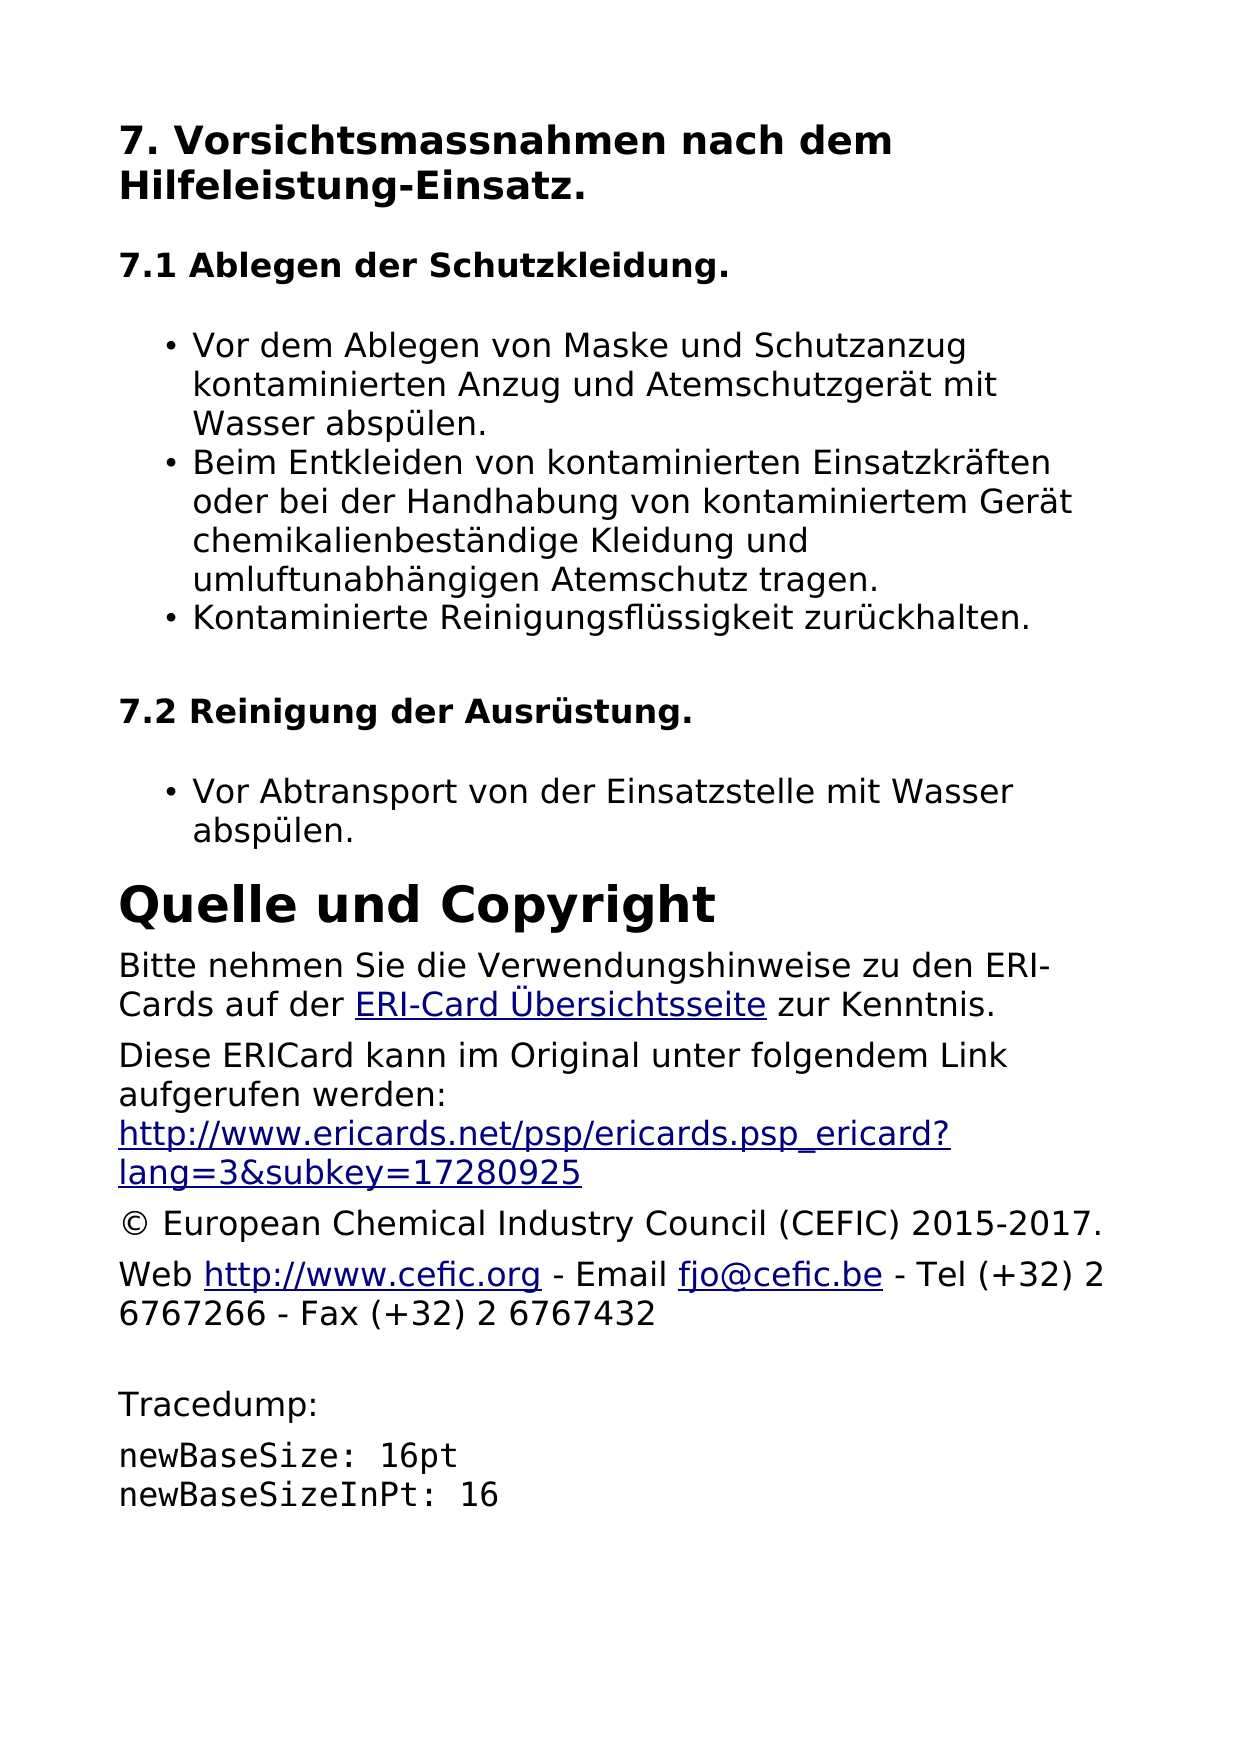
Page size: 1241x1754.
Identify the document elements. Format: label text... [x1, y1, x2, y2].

subtitle 7. Vorsichtsmassnahmen nach dem Hilfeleistung-Einsatz. [118, 118, 1122, 208]
subtitle Quelle und Copyright [118, 876, 1122, 934]
subtitle 7.1 Ablegen der Schutzkleidung. [118, 246, 1122, 285]
subtitle 7.2 Reinigung der Ausrüstung. [118, 692, 1122, 731]
list Vor dem Ablegen von Maske und Schutzanzug kontaminierten Anzug und Atemschutzgerät mit Wasser abspülen. [177, 327, 1122, 443]
text © European Chemical Industry Council (CEFIC) 2015-2017. [118, 1204, 1122, 1243]
list Vor Abtransport von der Einsatzstelle mit Wasser abspülen. [177, 773, 1122, 851]
text newBaseSize: 16pt newBaseSizeInPt: 16 [118, 1436, 1122, 1514]
list Kontaminierte Reinigungsflüssigkeit zurückhalten. [177, 599, 1122, 638]
text Web http://www.cefic.org - Email fjo@cefic.be - Tel (+32) 2 6767266 - Fax (+32) 2 6767432 [118, 1256, 1122, 1334]
list Beim Entkleiden von kontaminierten Einsatzkräften oder bei der Handhabung von kontaminiertem Gerät chemikalienbeständige Kleidung und umluftunabhängigen Atemschutz tragen. [177, 443, 1122, 599]
text Diese ERICard kann im Original unter folgendem Link aufgerufen werden: http://www.ericards.net/psp/ericards.psp_ericard?lang=3&subkey=17280925 [118, 1037, 1122, 1192]
text Bitte nehmen Sie die Verwendungshinweise zu den ERI-Cards auf der ERI-Card Übersichtsseite zur Kenntnis. [118, 946, 1122, 1024]
text Tracedump: [118, 1346, 1122, 1424]
